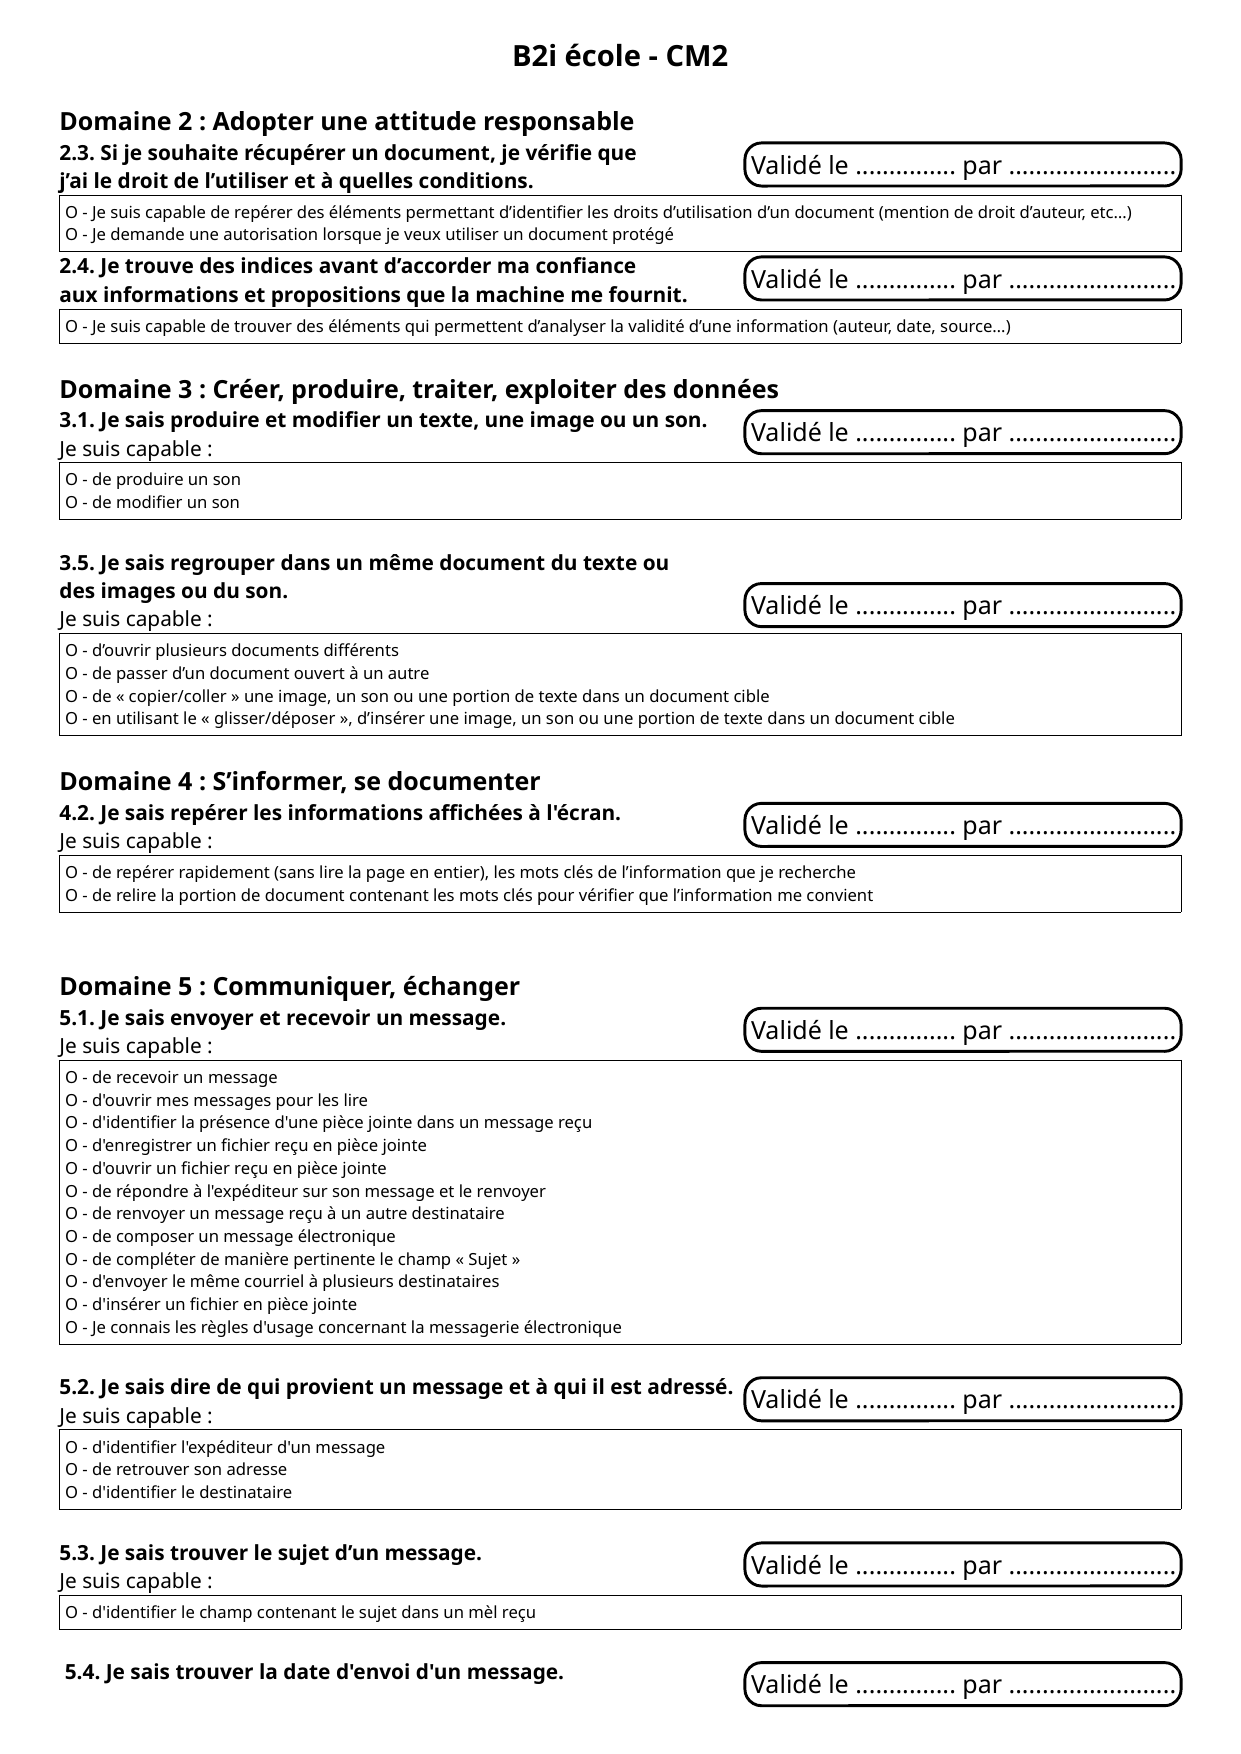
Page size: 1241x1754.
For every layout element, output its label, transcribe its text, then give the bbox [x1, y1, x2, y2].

text Je suis capable : [59, 434, 1181, 462]
text Domaine 5 : Communiquer, échanger [59, 969, 1181, 1003]
text 3.5. Je sais regrouper dans un même document du texte ou [59, 548, 1181, 576]
text Je suis capable : [59, 1031, 1181, 1060]
text Domaine 3 : Créer, produire, traiter, exploiter des données [59, 371, 1181, 405]
text Je suis capable : [59, 604, 1181, 633]
text 2.4. Je trouve des indices avant d’accorder ma confiance [59, 252, 1181, 280]
text B2i école - CM2 [59, 35, 1181, 75]
text 5.1. Je sais envoyer et recevoir un message. [59, 1003, 1181, 1031]
text j’ai le droit de l’utiliser et à quelles conditions. [59, 166, 1181, 194]
text Domaine 4 : S’informer, se documenter [59, 764, 1181, 798]
table_header O - Je suis capable de repérer des éléments permettant d’identifier les droits d’utilisation d’un document (mention de droit d’auteur, etc…) O - Je demande une autorisation lorsque je veux utiliser un document protégé [60, 196, 1181, 251]
table_header O - de produire un son O - de modifier un son [60, 463, 1181, 519]
text Domaine 2 : Adopter une attitude responsable [59, 103, 1181, 138]
text 4.2. Je sais repérer les informations affichées à l'écran. [59, 798, 1181, 826]
text Je suis capable : [59, 1566, 1181, 1594]
text 5.2. Je sais dire de qui provient un message et à qui il est adressé. [59, 1372, 1181, 1401]
table_header O - d'identifier le champ contenant le sujet dans un mèl reçu [60, 1596, 1181, 1629]
text 3.1. Je sais produire et modifier un texte, une image ou un son. [59, 405, 1181, 434]
table_header O - d'identifier l'expéditeur d'un message O - de retrouver son adresse O - d'identifier le destinataire [60, 1430, 1181, 1509]
table_header O - de recevoir un message O - d'ouvrir mes messages pour les lire O - d'identifier la présence d'une pièce jointe dans un message reçu O - d'enregistrer un fichier reçu en pièce jointe O - d'ouvrir un fichier reçu en pièce jointe O - de répondre à l'expéditeur sur son message et le renvoyer O - de renvoyer un message reçu à un autre destinataire O - de composer un message électronique O - de compléter de manière pertinente le champ « Sujet » O - d'envoyer le même courriel à plusieurs destinataires O - d'insérer un fichier en pièce jointe O - Je connais les règles d'usage concernant la messagerie électronique [60, 1061, 1181, 1344]
text Je suis capable : [59, 1401, 1181, 1429]
table_header O - Je suis capable de trouver des éléments qui permettent d’analyser la validité d’une information (auteur, date, source…) [60, 310, 1181, 343]
text 5.3. Je sais trouver le sujet d’un message. [59, 1538, 1181, 1566]
text 5.4. Je sais trouver la date d'envoi d'un message. [59, 1657, 1181, 1686]
text Je suis capable : [59, 826, 1181, 855]
text 2.3. Si je souhaite récupérer un document, je vérifie que [59, 138, 1181, 166]
text des images ou du son. [59, 576, 1181, 604]
table_header O - de repérer rapidement (sans lire la page en entier), les mots clés de l’information que je recherche O - de relire la portion de document contenant les mots clés pour vérifier que l’information me convient [60, 856, 1181, 912]
table_header O - d’ouvrir plusieurs documents différents O - de passer d’un document ouvert à un autre O - de « copier/coller » une image, un son ou une portion de texte dans un document cible O - en utilisant le « glisser/déposer », d’insérer une image, un son ou une portion de texte dans un document cible [60, 634, 1181, 735]
text aux informations et propositions que la machine me fournit. [59, 280, 1181, 308]
